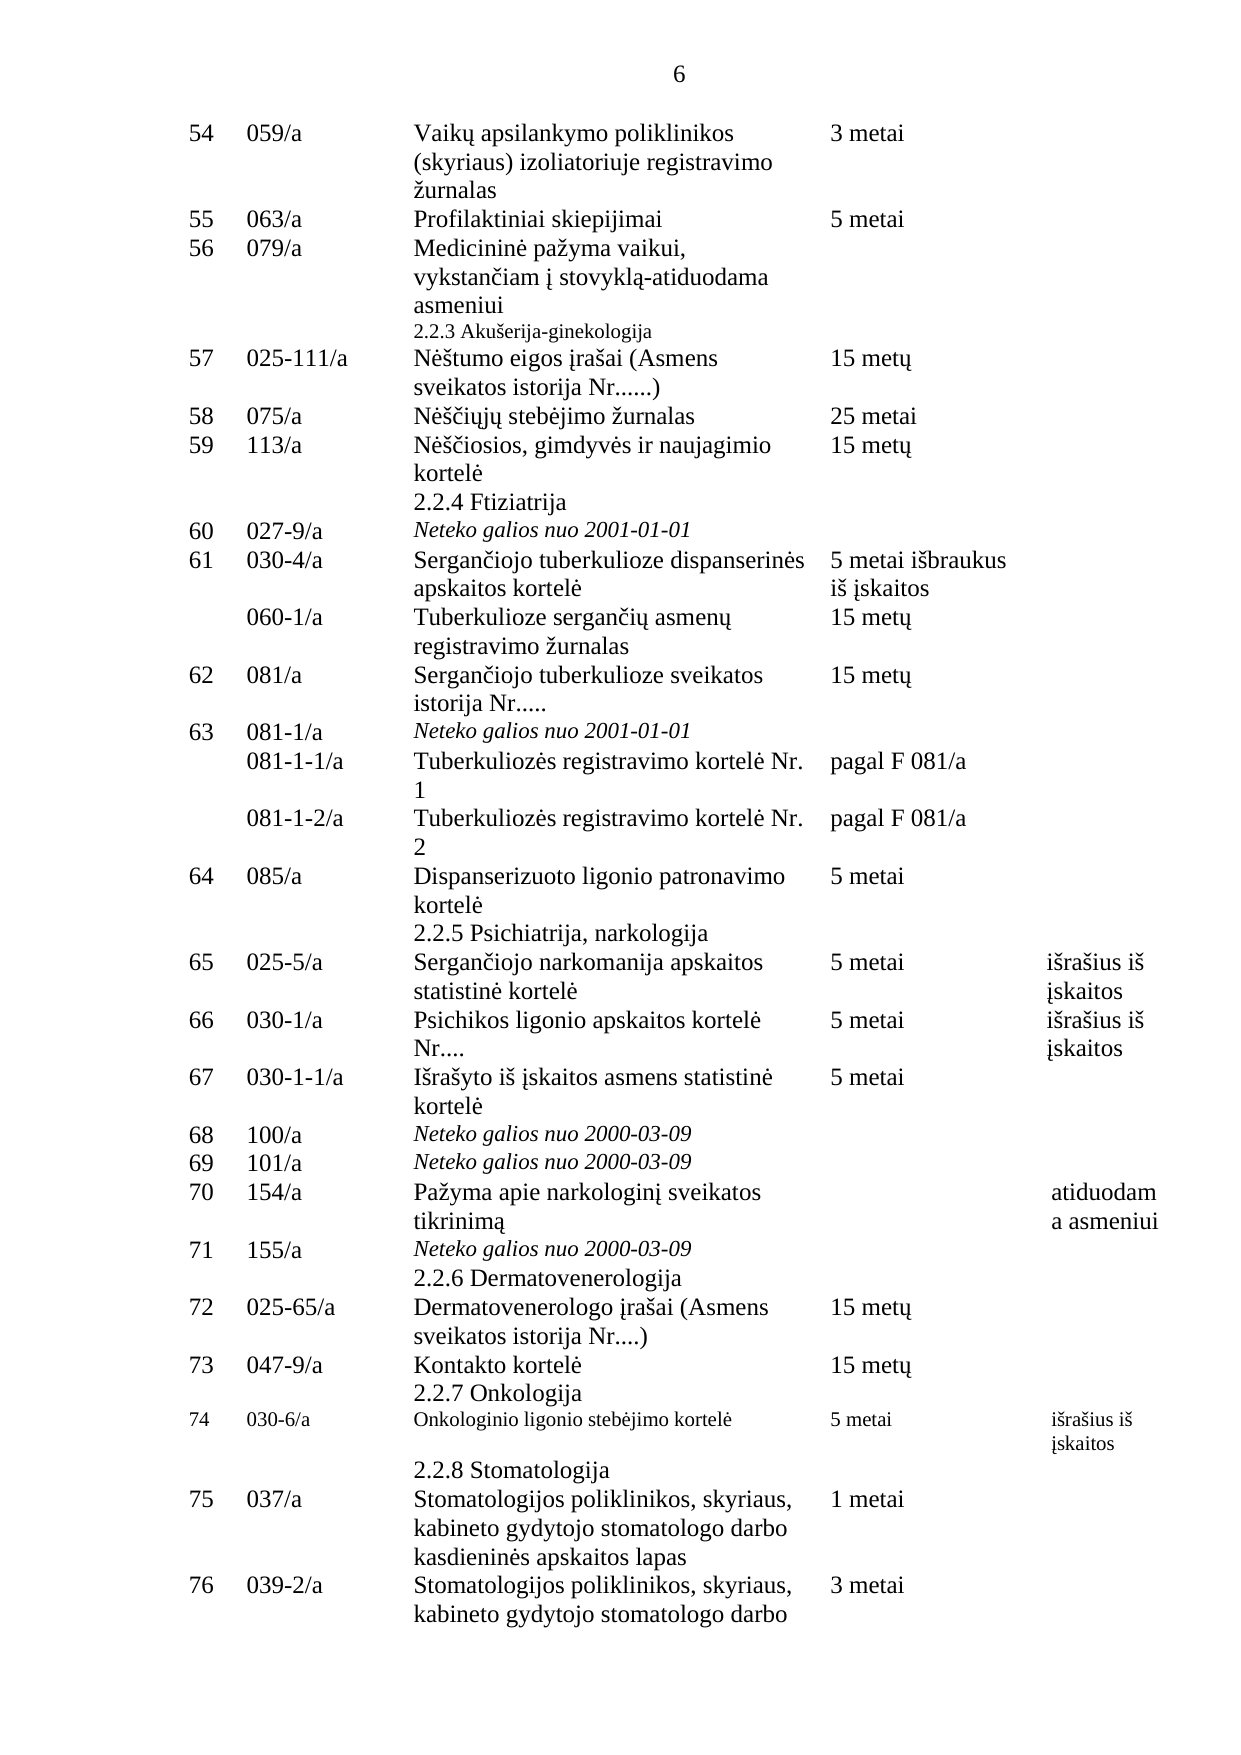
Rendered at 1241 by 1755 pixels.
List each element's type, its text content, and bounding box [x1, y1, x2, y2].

table_cell 74 [177, 1407, 235, 1455]
table_cell [1176, 1292, 1181, 1350]
table_cell [1035, 233, 1181, 319]
table_cell Dispanserizuoto ligonio patronavimo kortelė [402, 861, 819, 918]
table_cell 15 metų [819, 660, 1035, 717]
table_cell 5 metai [819, 1005, 1035, 1062]
table_cell [235, 487, 402, 516]
table_cell išrašius iš įskaitos [1040, 1407, 1176, 1455]
table_cell 15 metų [819, 344, 1035, 401]
table_cell 081-1-2/a [235, 804, 402, 861]
table_cell 70 [177, 1177, 235, 1235]
table_cell [1035, 430, 1181, 487]
table_cell [1035, 545, 1181, 660]
table_cell [177, 804, 235, 861]
table_cell 081/a [235, 660, 402, 717]
table_cell 5 metai [819, 204, 1035, 233]
table_cell 54 [177, 118, 235, 204]
table_cell 15 metų [819, 430, 1035, 487]
table_cell 2.2.3 Akušerija-ginekologija [402, 319, 819, 343]
table_cell Nėščiųjų stebėjimo žurnalas [402, 401, 819, 430]
table_cell [235, 319, 402, 343]
table_cell [1035, 746, 1181, 803]
table_cell [819, 1455, 1040, 1484]
table_cell [1040, 1264, 1176, 1292]
table_cell 025-65/a [235, 1292, 402, 1350]
table_cell 2.2.4 Ftiziatrija [402, 487, 819, 516]
table_cell [1035, 344, 1181, 401]
table_cell 113/a [235, 430, 402, 487]
table_cell 75 [177, 1484, 235, 1570]
table_cell [819, 516, 1035, 545]
table_cell [819, 1177, 1040, 1235]
table_cell [1035, 401, 1181, 430]
table_cell [1176, 1455, 1181, 1484]
table_cell 059/a [235, 118, 402, 204]
table_cell [1176, 1407, 1181, 1455]
table_cell 3 metai [819, 1570, 1040, 1628]
table_cell Nėštumo eigos įrašai (Asmens sveikatos istorija Nr......) [402, 344, 819, 401]
table_cell Stomatologijos poliklinikos, skyriaus, kabineto gydytojo stomatologo darbo [402, 1570, 819, 1628]
table_cell 030-1-1/a [235, 1062, 402, 1120]
table_cell [819, 1120, 1035, 1148]
table_cell [1035, 1062, 1181, 1120]
table_cell [1040, 1455, 1176, 1484]
table_cell 155/a [235, 1235, 402, 1263]
table_cell [177, 1455, 235, 1484]
table_cell [177, 746, 235, 803]
table_cell 55 [177, 204, 235, 233]
table_cell 101/a [235, 1149, 402, 1177]
table_cell 154/a [235, 1177, 402, 1235]
table_cell [1035, 204, 1181, 233]
table_cell 5 metai [819, 861, 1035, 918]
table_cell Profilaktiniai skiepijimai [402, 204, 819, 233]
table_cell 5 metai [819, 947, 1035, 1005]
table_cell [819, 319, 1035, 343]
table_cell [819, 1235, 1040, 1263]
table_cell Onkologinio ligonio stebėjimo kortelė [402, 1407, 819, 1455]
table_cell atiduodama asmeniui [1040, 1177, 1176, 1235]
table_cell [1040, 1570, 1176, 1628]
table_cell 5 metai [819, 1062, 1035, 1120]
table_cell pagal F 081/a [819, 804, 1035, 861]
table_cell [1176, 1379, 1181, 1407]
table_cell [819, 487, 1035, 516]
table_cell [1035, 487, 1181, 516]
table_cell [1035, 717, 1181, 746]
table_cell [1040, 1235, 1176, 1263]
table_cell [819, 1264, 1040, 1292]
table_cell [177, 1264, 235, 1292]
table_cell 1 metai [819, 1484, 1040, 1570]
table_cell 76 [177, 1570, 235, 1628]
table_cell [819, 1149, 1035, 1177]
table_cell 2.2.8 Stomatologija [402, 1455, 819, 1484]
table_cell 081-1/a [235, 717, 402, 746]
table_cell 3 metai [819, 118, 1035, 204]
table_cell [235, 1455, 402, 1484]
table_cell 62 [177, 660, 235, 717]
table_cell 030-1/a [235, 1005, 402, 1062]
table_cell 66 [177, 1005, 235, 1062]
table_cell 61 [177, 545, 235, 660]
table_cell Nėščiosios, gimdyvės ir naujagimio kortelė [402, 430, 819, 487]
table_cell Kontakto kortelė [402, 1350, 819, 1378]
table_cell 5 metai [819, 1407, 1040, 1455]
table_cell [1176, 1484, 1181, 1570]
table_cell Neteko galios nuo 2001-01-01 [402, 717, 819, 746]
table_cell [1035, 660, 1181, 717]
table_cell 71 [177, 1235, 235, 1263]
table_cell 039-2/a [235, 1570, 402, 1628]
table_cell [1176, 1235, 1181, 1263]
table_cell 59 [177, 430, 235, 487]
table_cell [177, 319, 235, 343]
table_cell 60 [177, 516, 235, 545]
table_cell [1035, 319, 1181, 343]
table_cell 69 [177, 1149, 235, 1177]
table_cell pagal F 081/a [819, 746, 1035, 803]
table_cell 67 [177, 1062, 235, 1120]
table_cell [819, 233, 1035, 319]
table_cell [819, 919, 1035, 947]
table_cell [1035, 919, 1181, 947]
table_cell [235, 1379, 402, 1407]
table_cell 72 [177, 1292, 235, 1350]
table_cell [1035, 1149, 1181, 1177]
table_cell [177, 919, 235, 947]
table_cell Sergančiojo tuberkulioze sveikatos istorija Nr..... [402, 660, 819, 717]
table_cell 075/a [235, 401, 402, 430]
table_cell [1035, 1120, 1181, 1148]
table_cell Dermatovenerologo įrašai (Asmens sveikatos istorija Nr....) [402, 1292, 819, 1350]
table_cell [819, 1379, 1040, 1407]
table_cell 047-9/a [235, 1350, 402, 1378]
table_cell 037/a [235, 1484, 402, 1570]
table_cell 030-6/a [235, 1407, 402, 1455]
table_cell Tuberkuliozės registravimo kortelė Nr. 1 [402, 746, 819, 803]
table_cell Vaikų apsilankymo poliklinikos (skyriaus) izoliatoriuje registravimo žurnalas [402, 118, 819, 204]
table_cell 2.2.7 Onkologija [402, 1379, 819, 1407]
table_cell 73 [177, 1350, 235, 1378]
table_cell 5 metai išbraukus iš įskaitos 15 metų [819, 545, 1035, 660]
table_cell Psichikos ligonio apskaitos kortelė Nr.... [402, 1005, 819, 1062]
table_cell Neteko galios nuo 2000-03-09 [402, 1235, 819, 1263]
table_cell 64 [177, 861, 235, 918]
table_cell išrašius iš įskaitos [1035, 1005, 1181, 1062]
table_cell Sergančiojo tuberkulioze dispanserinės apskaitos kortelė Tuberkulioze sergančių asmenų registravimo žurnalas [402, 545, 819, 660]
table_cell 025-111/a [235, 344, 402, 401]
table_cell 68 [177, 1120, 235, 1148]
table_cell Sergančiojo narkomanija apskaitos statistinė kortelė [402, 947, 819, 1005]
table_cell [1176, 1350, 1181, 1378]
table_cell Neteko galios nuo 2000-03-09 [402, 1120, 819, 1148]
table_cell Neteko galios nuo 2000-03-09 [402, 1149, 819, 1177]
table_cell 2.2.5 Psichiatrija, narkologija [402, 919, 819, 947]
table_cell 079/a [235, 233, 402, 319]
table_cell 081-1-1/a [235, 746, 402, 803]
table_cell [1176, 1570, 1181, 1628]
table_cell 65 [177, 947, 235, 1005]
table_cell 15 metų [819, 1292, 1040, 1350]
table_cell 2.2.6 Dermatovenerologija [402, 1264, 819, 1292]
table_cell [1040, 1484, 1176, 1570]
table_cell 027-9/a [235, 516, 402, 545]
table_cell Neteko galios nuo 2001-01-01 [402, 516, 819, 545]
table_cell [1035, 861, 1181, 918]
table_cell 063/a [235, 204, 402, 233]
table_cell [819, 717, 1035, 746]
table_cell [1035, 516, 1181, 545]
table_cell Medicininė pažyma vaikui, vykstančiam į stovyklą-atiduodama asmeniui [402, 233, 819, 319]
table_cell 025-5/a [235, 947, 402, 1005]
table_cell [235, 1264, 402, 1292]
table_cell 63 [177, 717, 235, 746]
table_cell [1035, 804, 1181, 861]
table_cell [1176, 1177, 1181, 1235]
table_cell 57 [177, 344, 235, 401]
table_cell [177, 487, 235, 516]
table_cell 100/a [235, 1120, 402, 1148]
table_cell [1176, 1264, 1181, 1292]
table_cell 25 metai [819, 401, 1035, 430]
table_cell išrašius iš įskaitos [1035, 947, 1181, 1005]
table_cell Stomatologijos poliklinikos, skyriaus, kabineto gydytojo stomatologo darbo kasdieninės apskaitos lapas [402, 1484, 819, 1570]
table_cell [1040, 1350, 1176, 1378]
table_cell 58 [177, 401, 235, 430]
table_cell [235, 919, 402, 947]
table_cell [1040, 1379, 1176, 1407]
table_cell 56 [177, 233, 235, 319]
table_cell 15 metų [819, 1350, 1040, 1378]
table_cell [1035, 118, 1181, 204]
table_cell 030-4/a 060-1/a [235, 545, 402, 660]
table_cell Išrašyto iš įskaitos asmens statistinė kortelė [402, 1062, 819, 1120]
table_cell Pažyma apie narkologinį sveikatos tikrinimą [402, 1177, 819, 1235]
table_cell 085/a [235, 861, 402, 918]
table_cell [1040, 1292, 1176, 1350]
table_cell [177, 1379, 235, 1407]
table_cell Tuberkuliozės registravimo kortelė Nr. 2 [402, 804, 819, 861]
